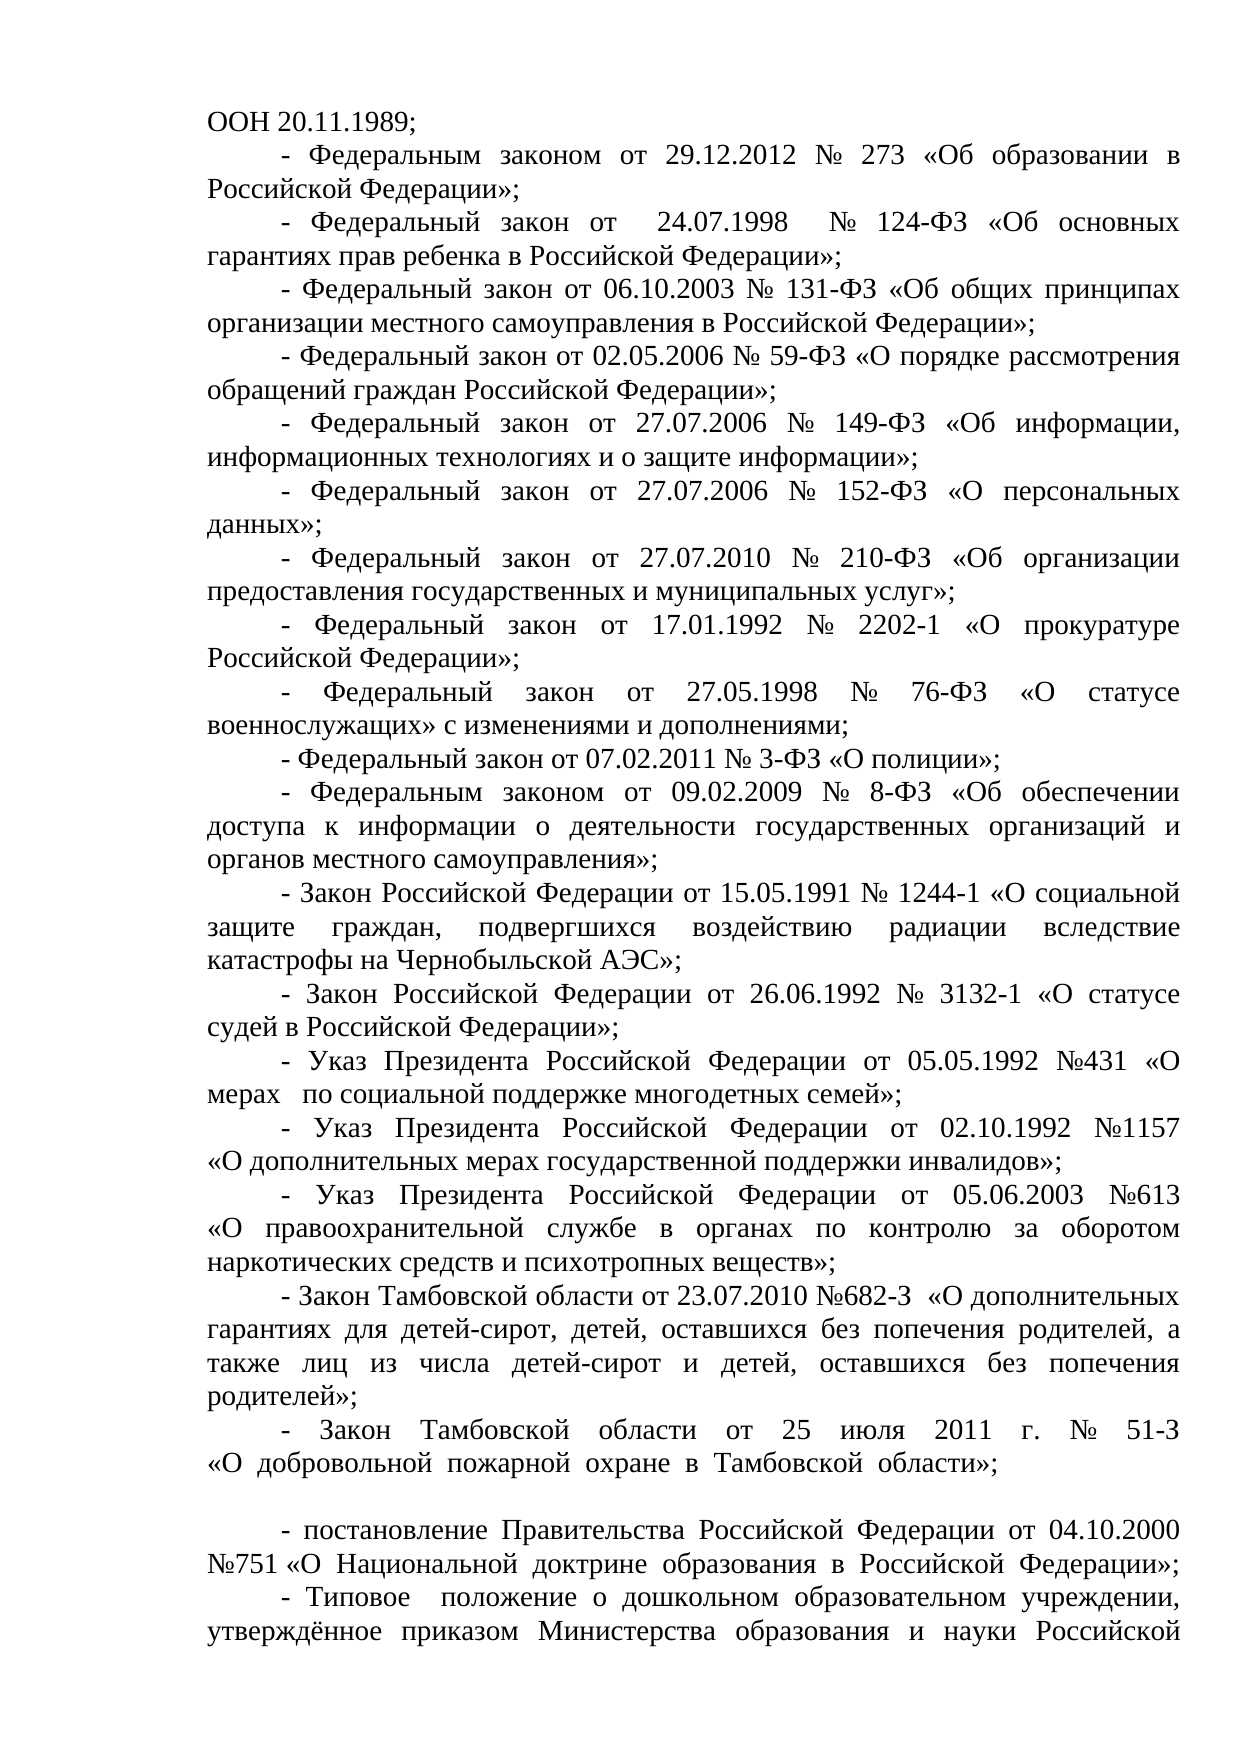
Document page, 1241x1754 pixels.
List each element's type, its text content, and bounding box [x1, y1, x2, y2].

text - постановление Правительства Российской Федерации от 04.10.2000 №751 «О Национальной доктрине образования в Российской Федерации»; [207, 1512, 1181, 1579]
text - Указ Президента Российской Федерации от 05.06.2003 №613 «О правоохранительной службе в органах по контролю за оборотом наркотических средств и психотропных веществ»; [207, 1177, 1181, 1278]
text - Закон Российской Федерации от 26.06.1992 № 3132-1 «О статусе судей в Российской Федерации»; [207, 976, 1181, 1043]
text - Федеральный закон от 06.10.2003 № 131-ФЗ «Об общих принципах организации местного самоуправления в Российской Федерации»; [207, 271, 1181, 338]
text - Федеральным законом от 29.12.2012 № 273 «Об образовании в Российской Федерации»; [207, 137, 1181, 204]
text - Закон Тамбовской области от 25 июля 2011 г. № 51-З «О добровольной пожарной охране в Тамбовской области»; [207, 1412, 1181, 1479]
text - Закон Российской Федерации от 15.05.1991 № 1244-1 «О социальной защите граждан, подвергшихся воздействию радиации вследствие катастрофы на Чернобыльской АЭС»; [207, 875, 1181, 976]
text - Федеральный закон от 27.05.1998 № 76-ФЗ «О статусе военнослужащих» с изменениями и дополнениями; [207, 674, 1181, 741]
text - Федеральный закон от 02.05.2006 № 59-ФЗ «О порядке рассмотрения обращений граждан Российской Федерации»; [207, 338, 1181, 406]
text - Федеральным законом от 09.02.2009 № 8-ФЗ «Об обеспечении доступа к информации о деятельности государственных организаций и органов местного самоуправления»; [207, 774, 1181, 875]
text - Закон Тамбовской области от 23.07.2010 №682-З «О дополнительных гарантиях для детей-сирот, детей, оставшихся без попечения родителей, а также лиц из числа детей-сирот и детей, оставшихся без попечения родителей»; [207, 1278, 1181, 1412]
text - Федеральный закон от 27.07.2006 № 149-ФЗ «Об информации, информационных технологиях и о защите информации»; [207, 406, 1181, 473]
text - Федеральный закон от 17.01.1992 № 2202-1 «О прокуратуре Российской Федерации»; [207, 607, 1181, 674]
text - Федеральный закон от 24.07.1998 № 124-ФЗ «Об основных гарантиях прав ребенка в Российской Федерации»; [207, 204, 1181, 271]
text - Типовое положение о дошкольном образовательном учреждении, утверждённое приказом Министерства образования и науки Российской [207, 1579, 1181, 1647]
text ООН 20.11.1989; [207, 104, 1181, 137]
text - Указ Президента Российской Федерации от 05.05.1992 №431 «О мерах по социальной поддержке многодетных семей»; [207, 1043, 1181, 1110]
text - Федеральный закон от 27.07.2006 № 152-ФЗ «О персональных данных»; [207, 473, 1181, 540]
text - Федеральный закон от 07.02.2011 № 3-ФЗ «О полиции»; [207, 741, 1181, 774]
text - Федеральный закон от 27.07.2010 № 210-ФЗ «Об организации предоставления государственных и муниципальных услуг»; [207, 540, 1181, 607]
text - Указ Президента Российской Федерации от 02.10.1992 №1157 «О дополнительных мерах государственной поддержки инвалидов»; [207, 1110, 1181, 1177]
